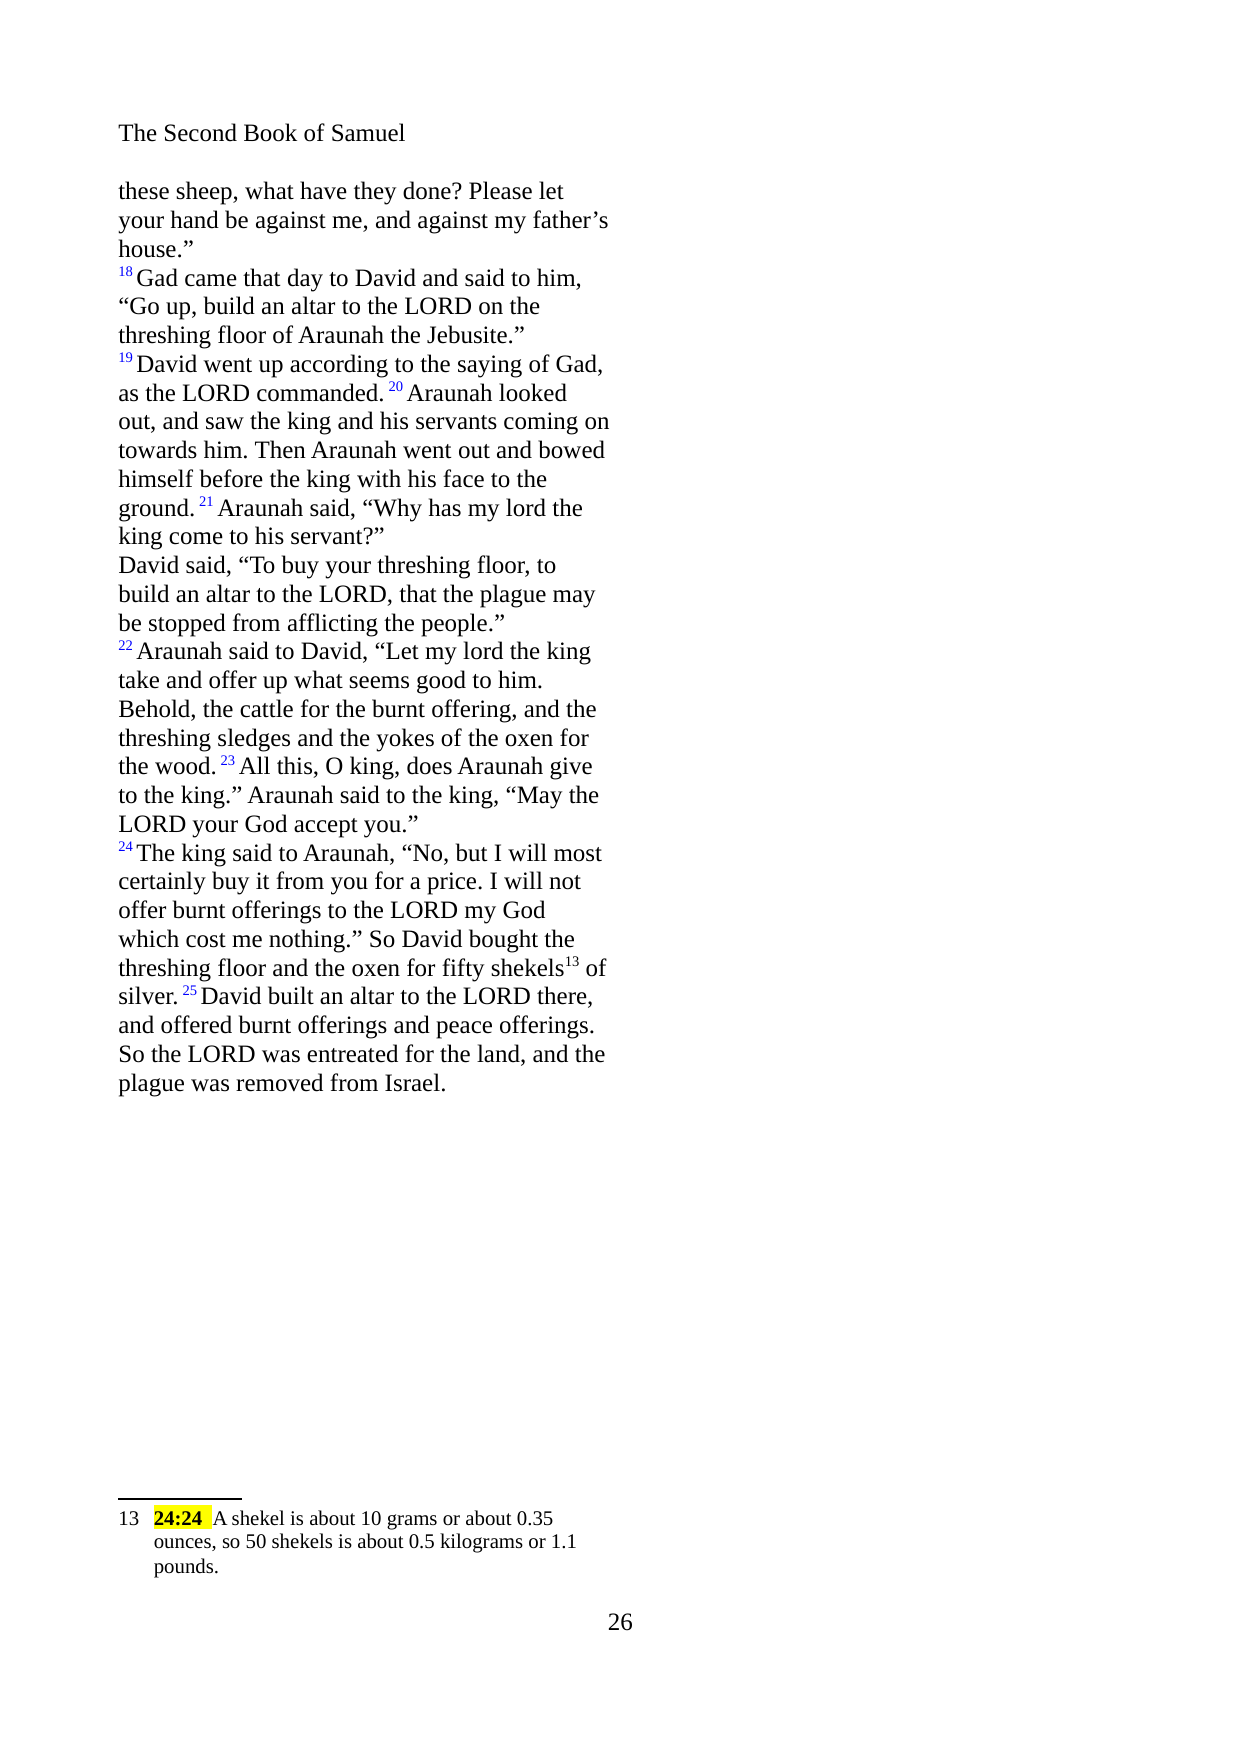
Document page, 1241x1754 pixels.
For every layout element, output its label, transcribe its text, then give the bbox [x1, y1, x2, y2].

text 24:24 A shekel is about 10 grams or about 0.35 ounces, so 50 shekels is about 0.5 kilograms or 1.1 pounds. [118, 1505, 611, 1578]
text 18 Gad came that day to David and said to him, “Go up, build an altar to the LORD on the threshing floor of Araunah the Jebusite.” [118, 263, 611, 349]
text 19 David went up according to the saying of Gad, as the LORD commanded. 20 Araunah looked out, and saw the king and his servants coming on towards him. Then Araunah went out and bowed himself before the king with his face to the ground. 21 Araunah said, “Why has my lord the king come to his servant?” [118, 349, 611, 550]
text these sheep, what have they done? Please let your hand be against me, and against my father’s house.” [118, 176, 611, 263]
text 22 Araunah said to David, “Let my lord the king take and offer up what seems good to him. Behold, the cattle for the burnt offering, and the threshing sledges and the yokes of the oxen for the wood. 23 All this, O king, does Araunah give to the king.” Araunah said to the king, “May the LORD your God accept you.” [118, 636, 611, 838]
text 24 The king said to Araunah, “No, but I will most certainly buy it from you for a price. I will not offer burnt offerings to the LORD my God which cost me nothing.” So David bought the threshing floor and the oxen for fifty shekels of silver. 25 David built an altar to the LORD there, and offered burnt offerings and peace offerings. So the LORD was entreated for the land, and the plague was removed from Israel. [118, 838, 611, 1096]
text David said, “To buy your threshing floor, to build an altar to the LORD, that the plague may be stopped from afflicting the people.” [118, 550, 611, 636]
